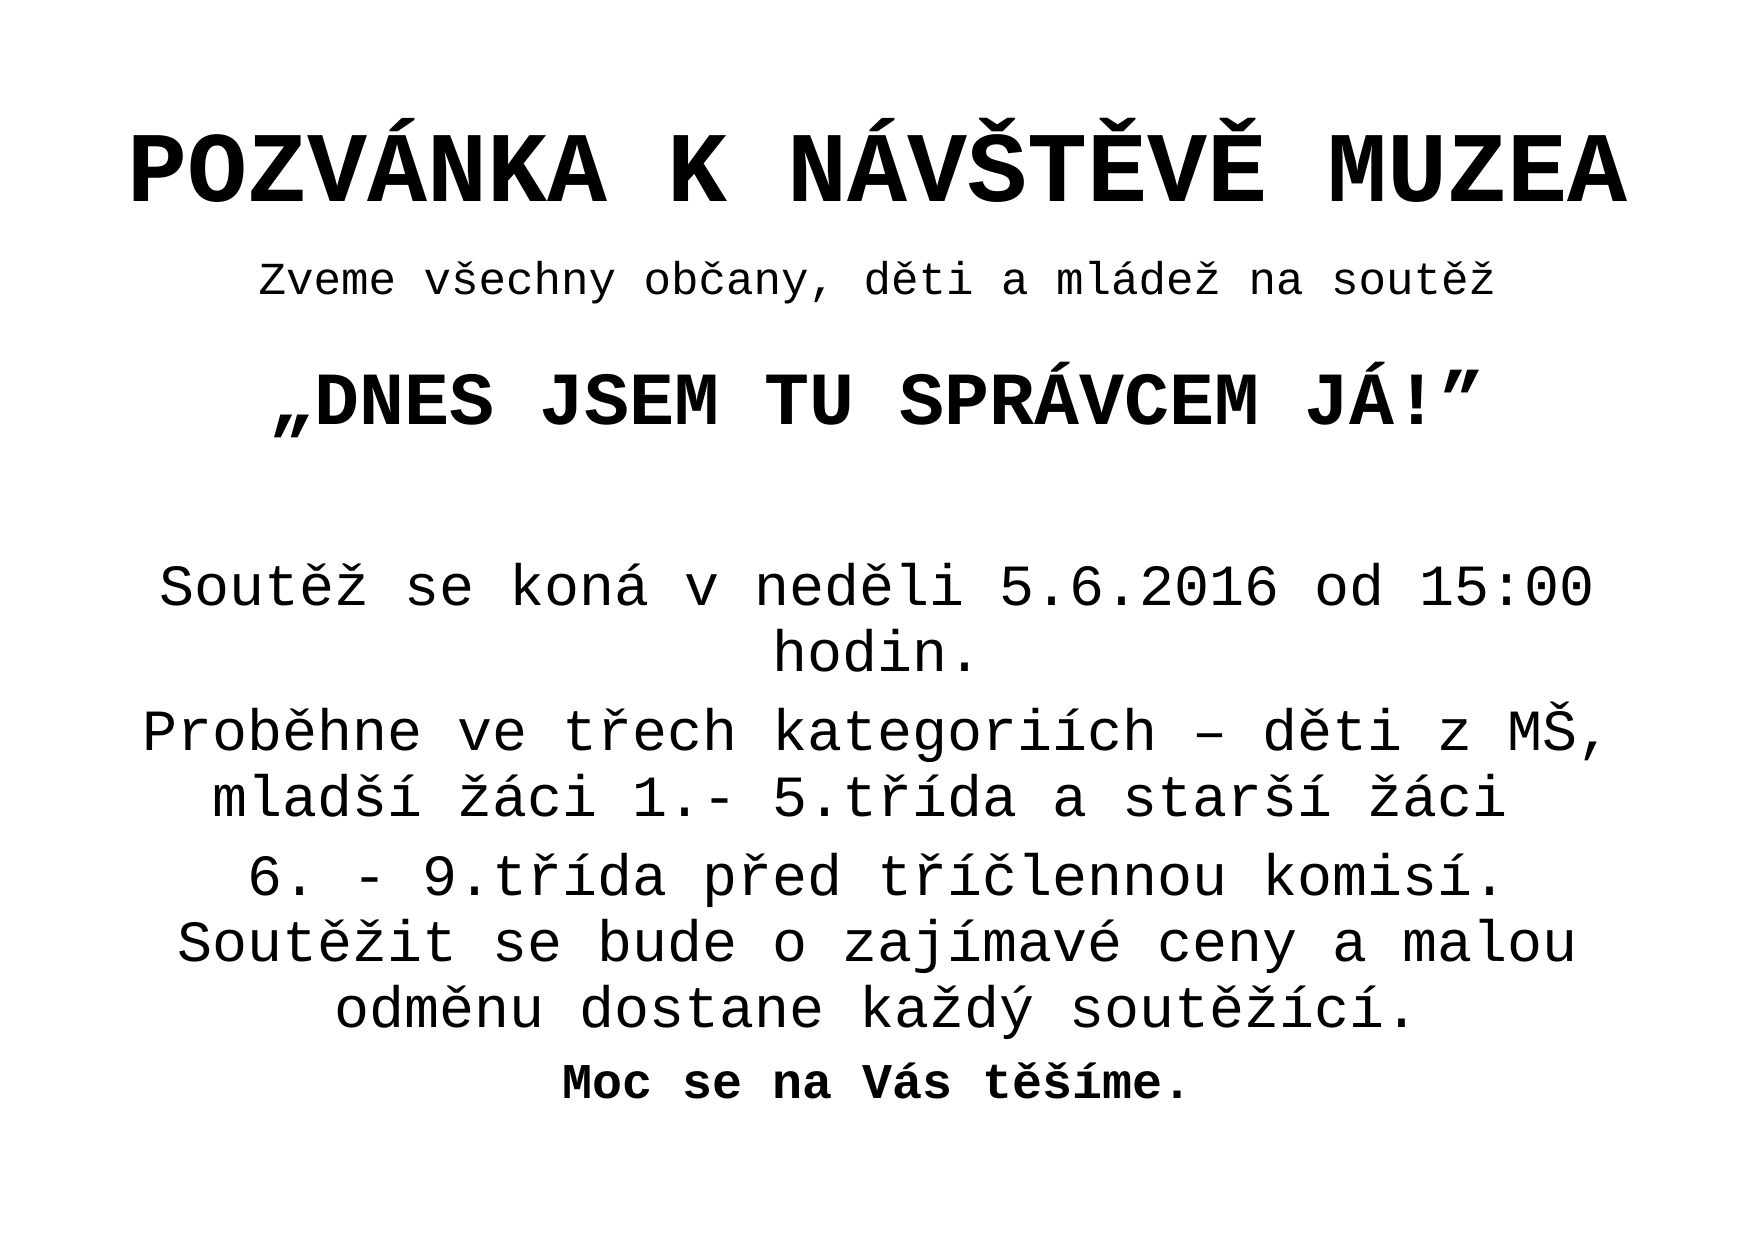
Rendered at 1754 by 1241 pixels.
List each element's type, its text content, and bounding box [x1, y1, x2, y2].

text POZVÁNKA K NÁVŠTĚVĚ MUZEA [118, 118, 1636, 231]
text 6. - 9.třída před tříčlennou komisí. Soutěžit se bude o zajímavé ceny a malou odměnu dostane každý soutěžící. [118, 846, 1636, 1044]
text „DNES JSEM TU SPRÁVCEM JÁ!” [118, 362, 1636, 447]
text Moc se na Vás těšíme. [118, 1057, 1636, 1114]
text Soutěž se koná v neděli 5.6.2016 od 15:00 hodin. [118, 557, 1636, 689]
text Proběhne ve třech kategoriích – děti z MŠ, mladší žáci 1.- 5.třída a starší žáci [118, 702, 1636, 834]
subtitle Zveme všechny občany, děti a mládež na soutěž [118, 256, 1636, 308]
